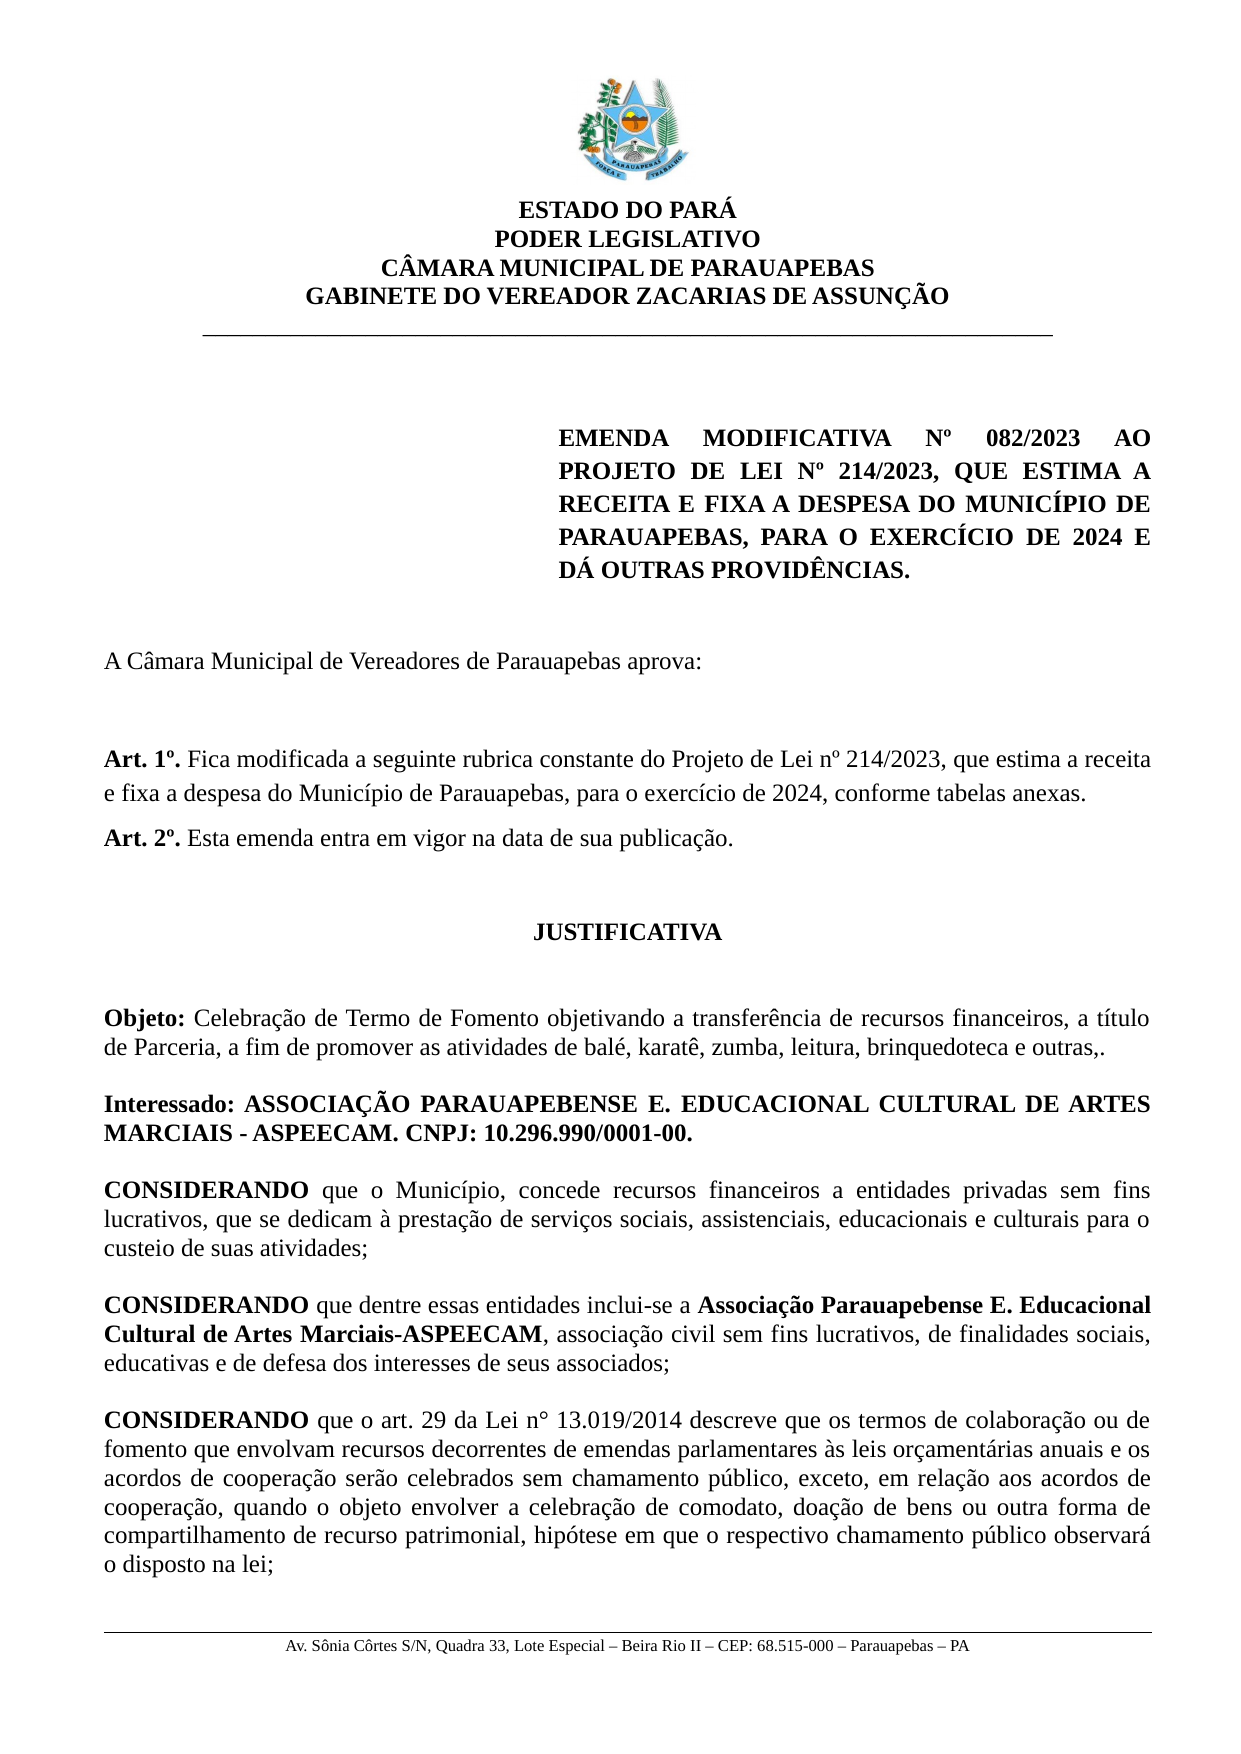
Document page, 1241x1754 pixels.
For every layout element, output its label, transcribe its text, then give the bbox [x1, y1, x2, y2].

text A Câmara Municipal de Vereadores de Parauapebas aprova: [104, 646, 1152, 674]
text Objeto: Celebração de Termo de Fomento objetivando a transferência de recursos financeiros, a título de Parceria, a fim de promover as atividades de balé, karatê, zumba, leitura, brinquedoteca e outras,. [104, 1003, 1152, 1060]
text Art. 1º. Fica modificada a seguinte rubrica constante do Projeto de Lei nº 214/2023, que estima a receita e fixa a despesa do Município de Parauapebas, para o exercício de 2024, conforme tabelas anexas. [104, 744, 1152, 806]
text EMENDA MODIFICATIVA Nº 082/2023 AO PROJETO DE LEI Nº 214/2023, QUE ESTIMA A RECEITA E FIXA A DESPESA DO MUNICÍPIO DE PARAUAPEBAS, PARA O EXERCÍCIO DE 2024 E DÁ OUTRAS PROVIDÊNCIAS. [558, 423, 1152, 584]
text JUSTIFICATIVA [104, 917, 1152, 945]
text Art. 2º. Esta emenda entra em vigor na data de sua publicação. [104, 823, 1152, 852]
text Interessado: ASSOCIAÇÃO PARAUAPEBENSE E. EDUCACIONAL CULTURAL DE ARTES MARCIAIS - ASPEECAM. CNPJ: 10.296.990/0001-00. [104, 1089, 1152, 1147]
text CONSIDERANDO que o Município, concede recursos financeiros a entidades privadas sem fins lucrativos, que se dedicam à prestação de serviços sociais, assistenciais, educacionais e culturais para o custeio de suas atividades; [104, 1175, 1152, 1262]
picture [570, 75, 697, 185]
text CONSIDERANDO que o art. 29 da Lei n° 13.019/2014 descreve que os termos de colaboração ou de fomento que envolvam recursos decorrentes de emendas parlamentares às leis orçamentárias anuais e os acordos de cooperação serão celebrados sem chamamento público, exceto, em relação aos acordos de cooperação, quando o objeto envolver a celebração de comodato, doação de bens ou outra forma de compartilhamento de recurso patrimonial, hipótese em que o respectivo chamamento público observará o disposto na lei; [104, 1405, 1152, 1578]
text CONSIDERANDO que dentre essas entidades inclui-se a Associação Parauapebense E. Educacional Cultural de Artes Marciais-ASPEECAM, associação civil sem fins lucrativos, de finalidades sociais, educativas e de defesa dos interesses de seus associados; [104, 1290, 1152, 1377]
